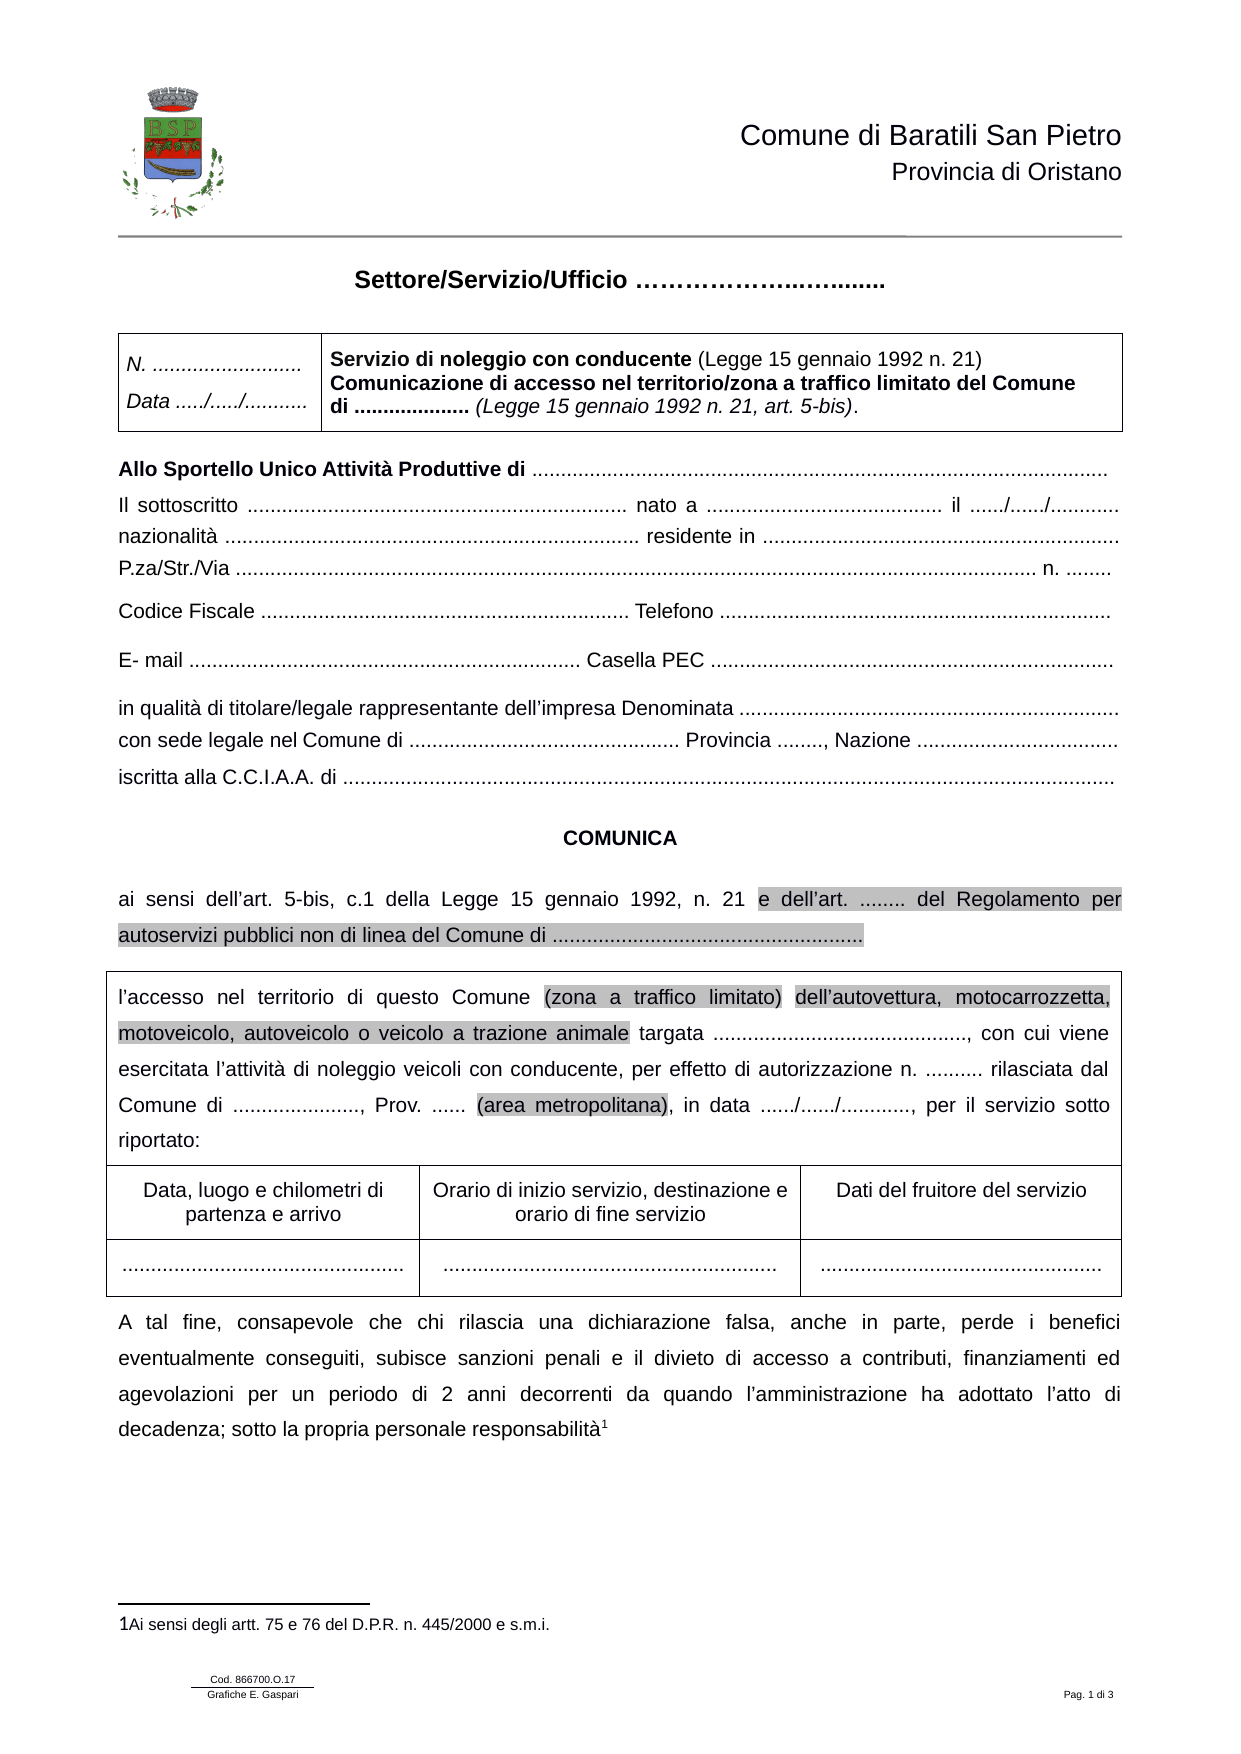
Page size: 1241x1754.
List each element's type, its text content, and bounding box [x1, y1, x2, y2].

table_header Servizio di noleggio con conducente (Legge 15 gennaio 1992 n. 21) Comunicazione di accesso nel territorio/zona a traffico limitato del Comune di .................... (Legge 15 gennaio 1992 n. 21, art. 5-bis). [322, 334, 1122, 431]
text ai sensi dell’art. 5-bis, c.1 della Legge 15 gennaio 1992, n. 21 e dell’art. ........ del Regolamento per autoservizi pubblici non di linea del Comune di ...................................................... [118, 887, 1122, 947]
table_cell Orario di inizio servizio, destinazione e orario di fine servizio [420, 1166, 800, 1239]
table_header N. .......................... Data ...../...../........... [119, 334, 321, 431]
text Ai sensi degli artt. 75 e 76 del D.P.R. n. 445/2000 e s.m.i. [118, 1610, 1122, 1636]
picture [122, 87, 224, 219]
text Provincia di Oristano [224, 157, 1122, 185]
text Settore/Servizio/Ufficio ………………...…........ [118, 265, 1122, 293]
text iscritta alla C.C.I.A.A. di ...................................................................................................................................... [118, 765, 1122, 789]
text A tal fine, consapevole che chi rilascia una dichiarazione falsa, anche in parte, perde i benefici eventualmente conseguiti, subisce sanzioni penali e il divieto di accesso a contributi, finanziamenti ed agevolazioni per un periodo di 2 anni decorrenti da quando l’amministrazione ha adottato l’atto di decadenza; sotto la propria personale responsabilità [118, 1309, 1122, 1441]
text COMUNICA [118, 826, 1122, 850]
table_cell ................................................. [801, 1240, 1121, 1296]
text Codice Fiscale ................................................................ Telefono .................................................................... [118, 599, 1122, 623]
text Allo Sportello Unico Attività Produttive di .................................................................................................... [118, 457, 1122, 481]
text in qualità di titolare/legale rappresentante dell’impresa Denominata .................................................................. [118, 696, 1122, 720]
text Comune di Baratili San Pietro [224, 118, 1122, 152]
table_header l’accesso nel territorio di questo Comune (zona a traffico limitato) dell’autovettura, motocarrozzetta, motoveicolo, autoveicolo o veicolo a trazione animale targata ............................................, con cui viene esercitata l’attività di noleggio veicoli con conducente, per effetto di autorizzazione n. .......... rilasciata dal Comune di ......................, Prov. ...... (area metropolitana), in data ....../....../............, per il servizio sotto riportato: [107, 972, 1121, 1165]
table_cell Dati del fruitore del servizio [801, 1166, 1121, 1239]
text con sede legale nel Comune di ............................................... Provincia ........, Nazione ................................... [118, 728, 1122, 752]
text E- mail .................................................................... Casella PEC ...................................................................... [118, 648, 1122, 672]
text Il sottoscritto .................................................................. nato a ......................................... il ....../....../............ nazionalità ........................................................................ residente in .............................................................. P.za/Str./Via ........................................................................................................................................... n. ........ [118, 493, 1122, 579]
table_cell ................................................. [107, 1240, 419, 1296]
table_cell Data, luogo e chilometri di partenza e arrivo [107, 1166, 419, 1239]
table_cell .......................................................... [420, 1240, 800, 1296]
